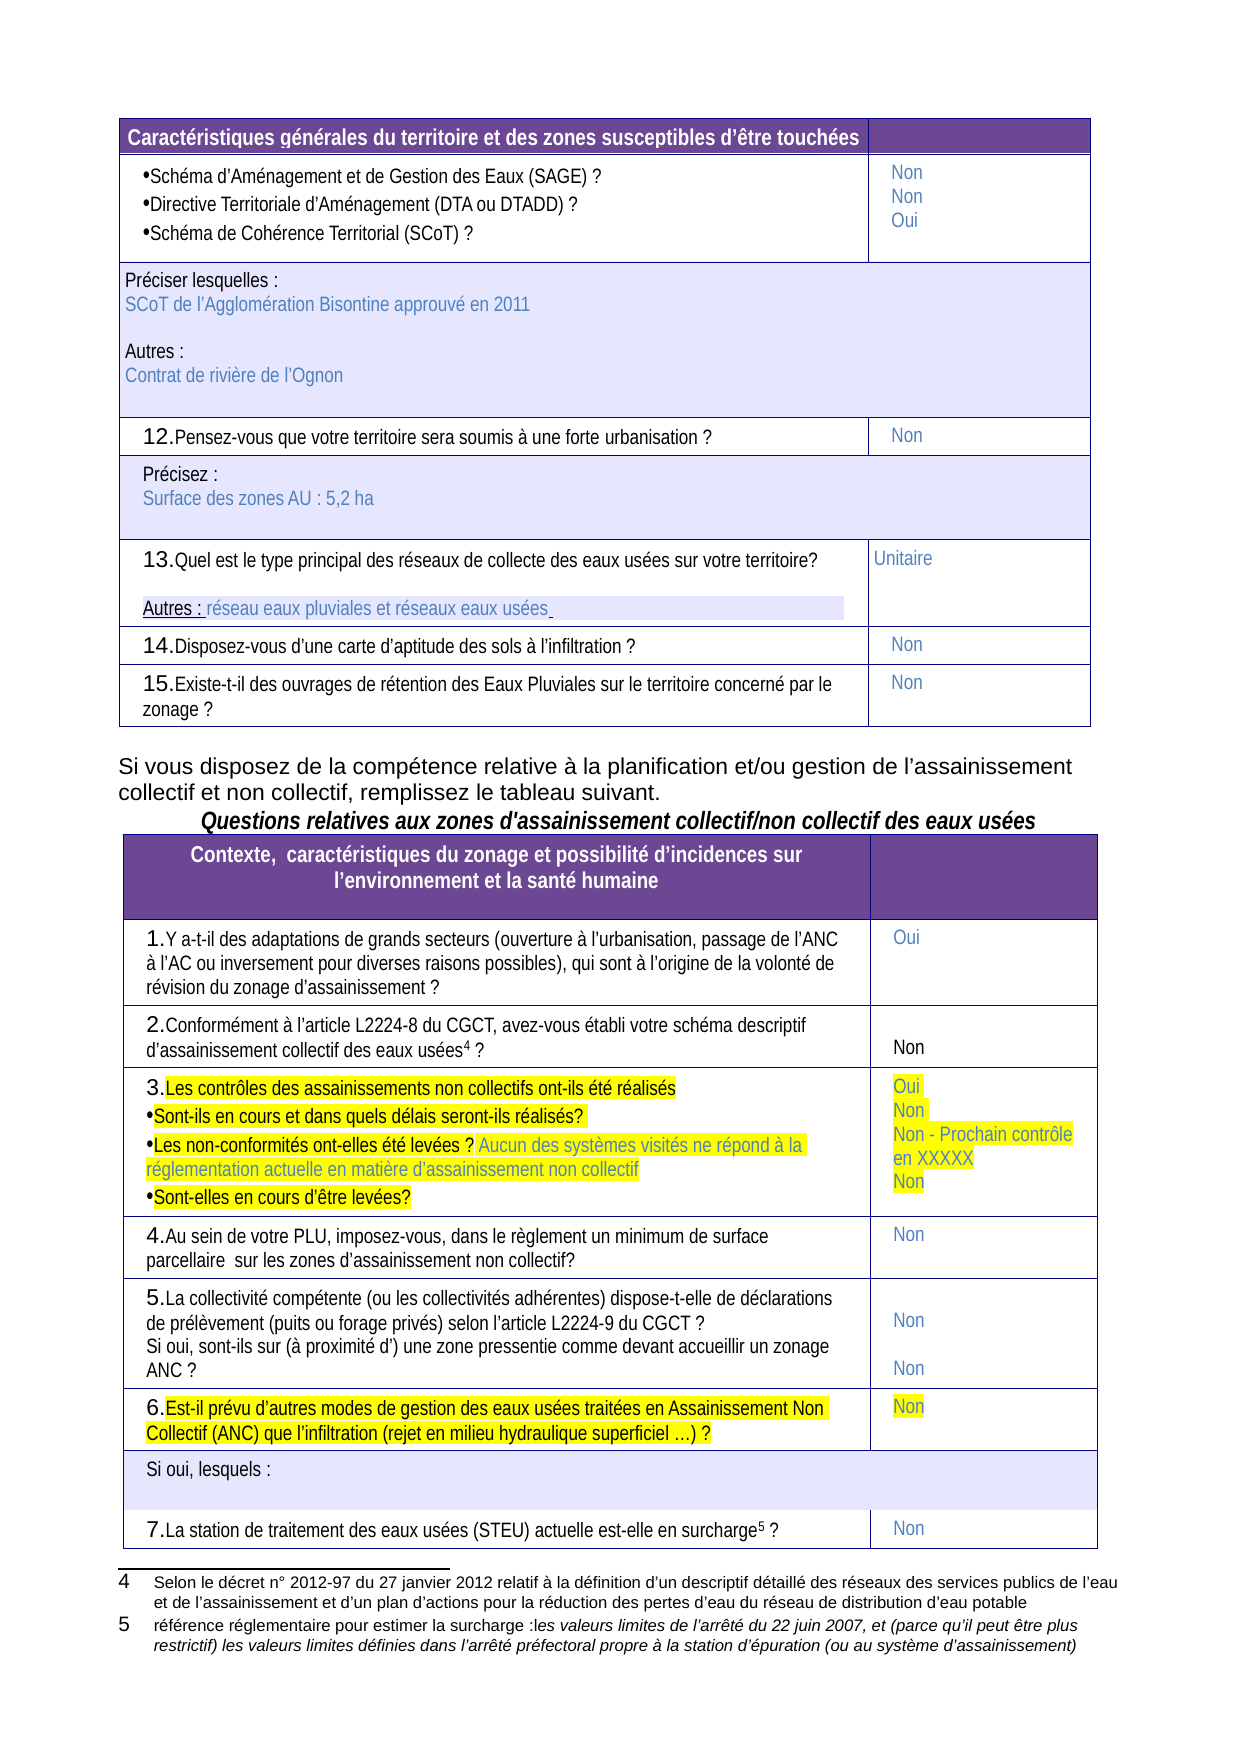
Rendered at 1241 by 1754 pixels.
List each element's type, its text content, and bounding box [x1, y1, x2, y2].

table_cell Votre territoire fait-il l’objet d’application de documents de niveau supérieur : Schéma d’Aménagement et de Gestion des Eaux (SAGE) ? Directive Territoriale d’Aménagement (DTA ou DTADD) ? Schéma de Cohérence Territorial (SCoT) ? [120, 155, 868, 261]
table_cell Non [869, 665, 1090, 726]
table_cell Y a-t-il des adaptations de grands secteurs (ouverture à l’urbanisation, passage de l’ANC à l’AC ou inversement pour diverses raisons possibles), qui sont à l’origine de la volonté de révision du zonage d’assainissement ? [124, 920, 870, 1005]
table_cell Quel est le type principal des réseaux de collecte des eaux usées sur votre territoire? Autres : réseau eaux pluviales et réseaux eaux usées [120, 540, 868, 626]
text Si vous disposez de la compétence relative à la planification et/ou gestion de l’assainissement collectif et non collectif, remplissez le tableau suivant. [118, 753, 1122, 806]
table_cell Non Non Oui [869, 155, 1090, 261]
text Questions relatives aux zones d'assainissement collectif/non collectif des eaux usées [118, 806, 1122, 834]
table_header [871, 835, 1097, 919]
table_cell Non [869, 627, 1090, 664]
table_cell Est-il prévu d’autres modes de gestion des eaux usées traitées en Assainissement Non Collectif (ANC) que l’infiltration (rejet en milieu hydraulique superficiel …) ? [124, 1389, 870, 1450]
table_cell Unitaire [869, 540, 1090, 626]
table_cell Préciser lesquelles : SCoT de l’Agglomération Bisontine approuvé en 2011 Autres : Contrat de rivière de l’Ognon [120, 263, 1090, 417]
table_cell Précisez : Surface des zones AU : 5,2 ha [120, 456, 1090, 539]
table_cell Les contrôles des assainissements non collectifs ont-ils été réalisés Sont-ils en cours et dans quels délais seront-ils réalisés? Les non-conformités ont-elles été levées ? Aucun des systèmes visités ne répond à la réglementation actuelle en matière d’assainissement non collectif Sont-elles en cours d’être levées? [124, 1068, 870, 1216]
table_header [869, 119, 1090, 153]
table_cell Existe-t-il des ouvrages de rétention des Eaux Pluviales sur le territoire concerné par le zonage ? [120, 665, 868, 726]
table_header Contexte, caractéristiques du zonage et possibilité d’incidences sur l’environnement et la santé humaine [124, 835, 870, 919]
table_cell La station de traitement des eaux usées (STEU) actuelle est-elle en surcharge ? Par temps sec ? Par temps de pluie ? De façon saisonnière ? [124, 1510, 870, 1548]
table_cell Non [871, 1389, 1097, 1450]
table_cell Oui Non Non - Prochain contrôle en XXXXX Non [871, 1068, 1097, 1216]
table_header Caractéristiques générales du territoire et des zones susceptibles d’être touchées [120, 119, 868, 153]
table_cell La collectivité compétente (ou les collectivités adhérentes) dispose-t-elle de déclarations de prélèvement (puits ou forage privés) selon l’article L2224-9 du CGCT ? Si oui, sont-ils sur (à proximité d’) une zone pressentie comme devant accueillir un zonage ANC ? [124, 1279, 870, 1388]
table_cell Conformément à l’article L2224-8 du CGCT, avez-vous établi votre schéma descriptif d’assainissement collectif des eaux usées ? [124, 1006, 870, 1067]
table_cell Non [871, 1510, 1097, 1548]
table_cell Oui [871, 920, 1097, 1005]
table_cell Non Non [871, 1279, 1097, 1388]
table_cell Non [871, 1217, 1097, 1278]
table_cell Au sein de votre PLU, imposez-vous, dans le règlement un minimum de surface parcellaire sur les zones d’assainissement non collectif? [124, 1217, 870, 1278]
table_cell Non [869, 418, 1090, 455]
table_cell Disposez-vous d’une carte d’aptitude des sols à l’infiltration ? [120, 627, 868, 664]
table_cell Pensez-vous que votre territoire sera soumis à une forte urbanisation ? [120, 418, 868, 455]
table_cell Non [871, 1006, 1097, 1067]
table_cell Si oui, lesquels : [124, 1451, 1097, 1510]
